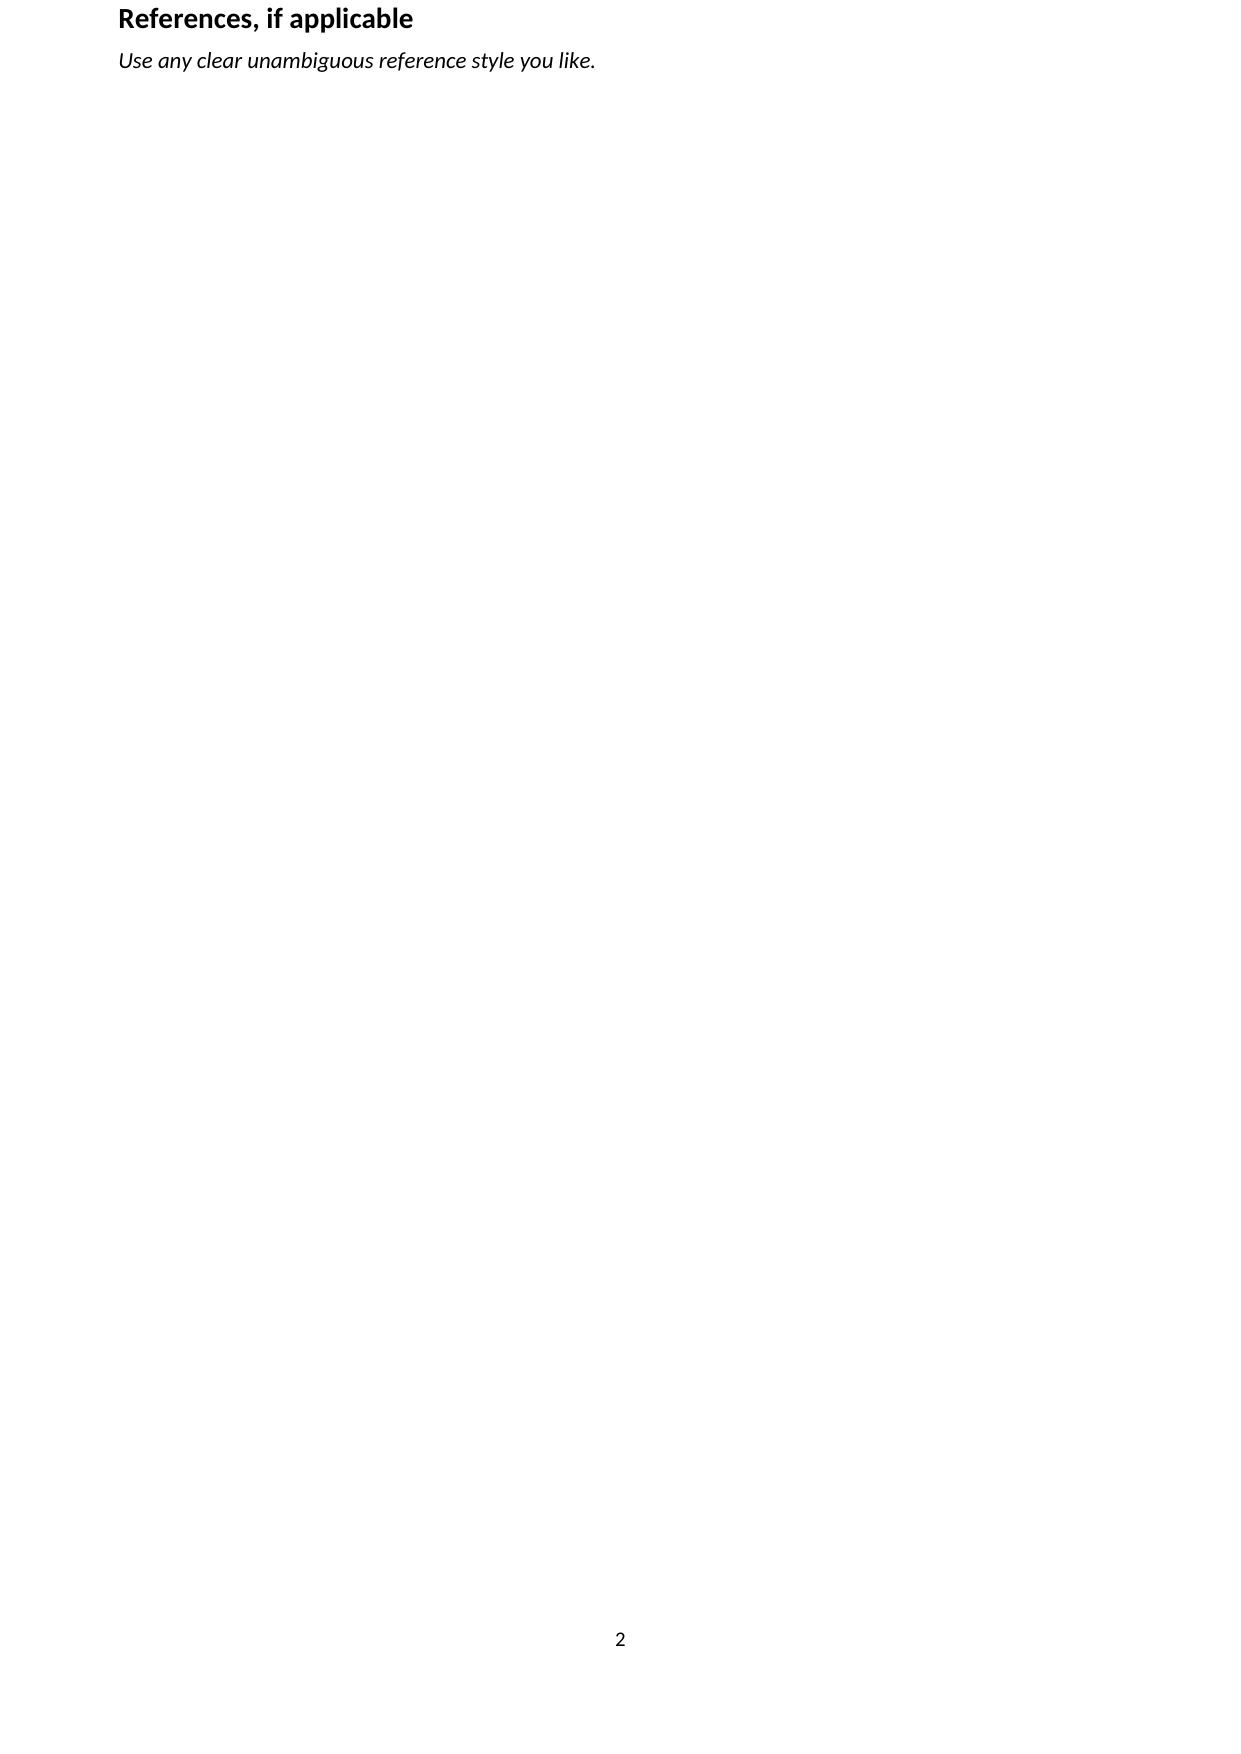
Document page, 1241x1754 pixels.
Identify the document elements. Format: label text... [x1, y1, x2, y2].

text Use any clear unambiguous reference style you like. [118, 46, 1122, 74]
subtitle References, if applicable [118, 0, 1122, 36]
